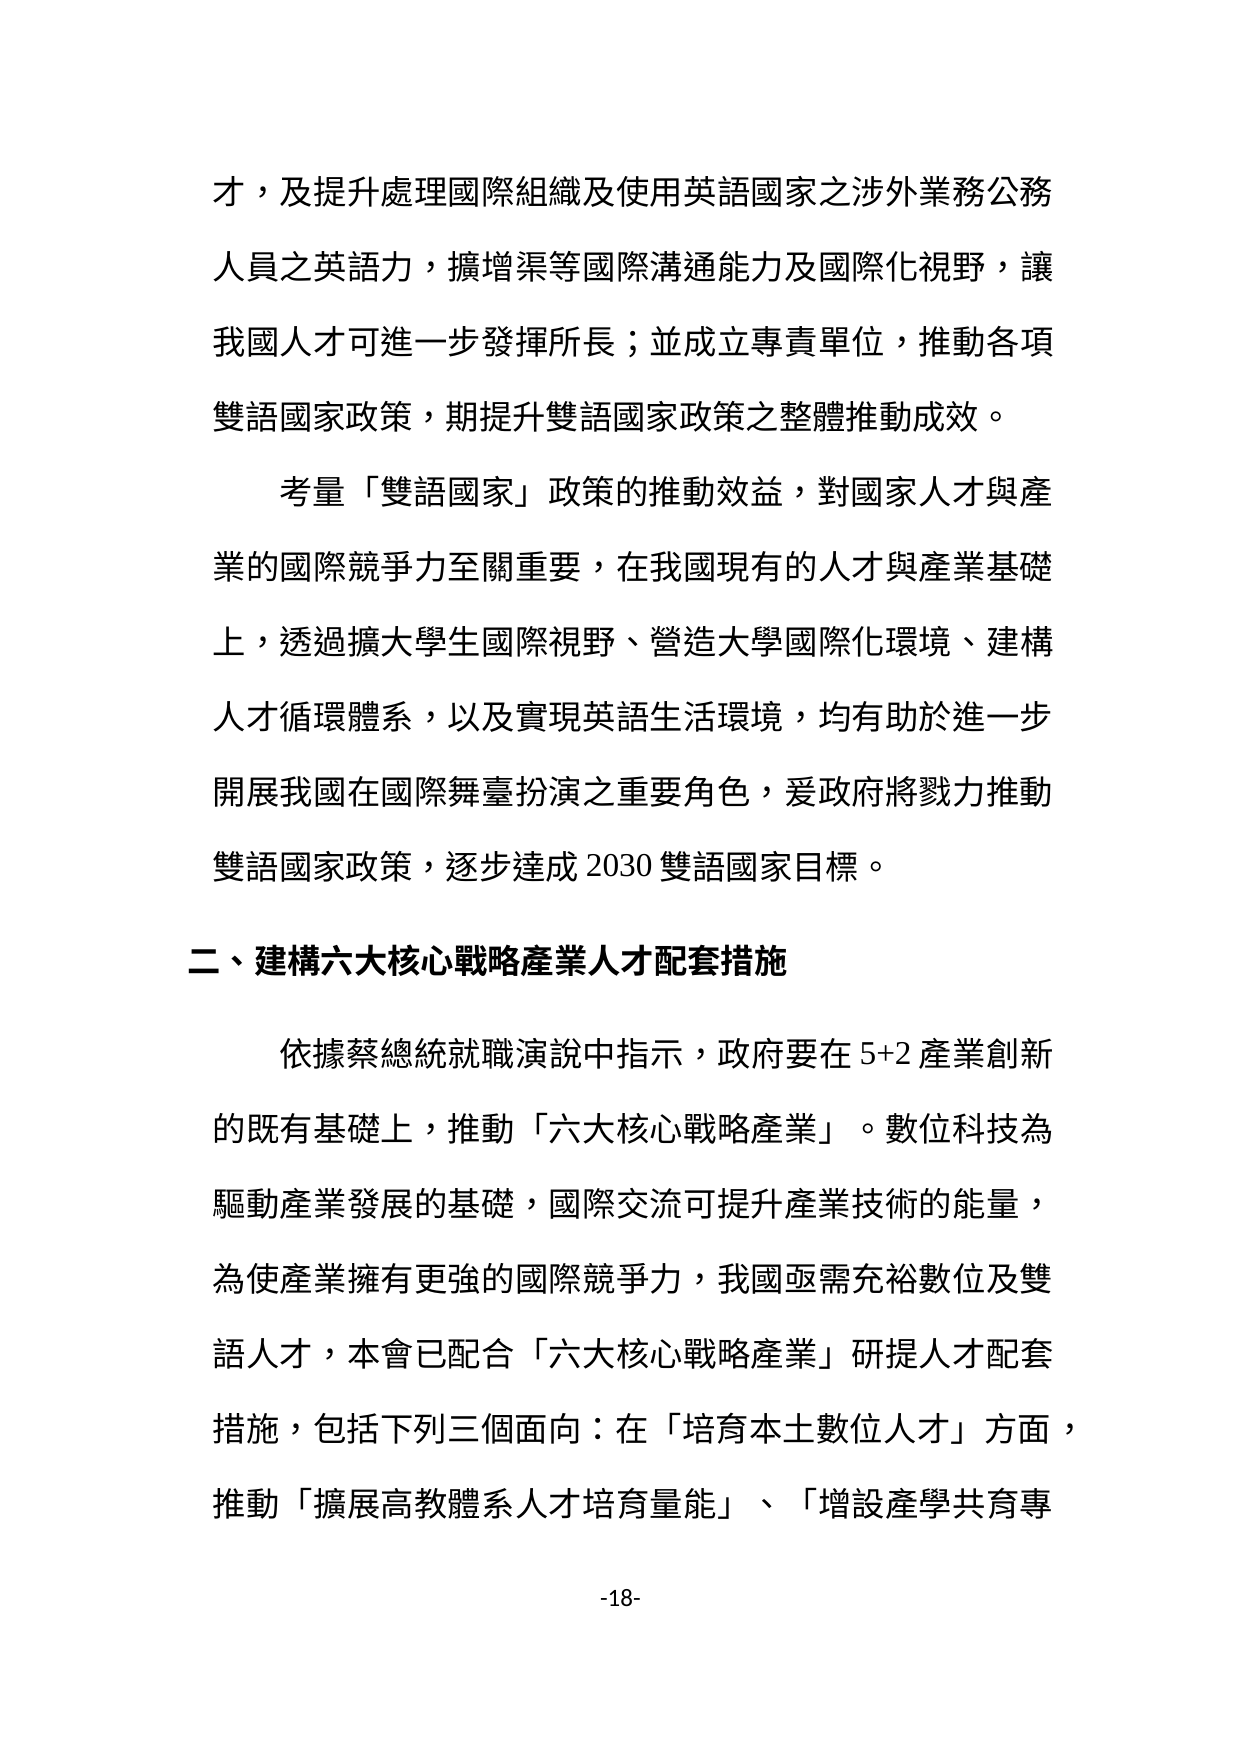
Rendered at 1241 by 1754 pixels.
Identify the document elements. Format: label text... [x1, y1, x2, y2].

text 總統於就職演說宣示，政府將在雙語國家領域上，培養更多的本土人才，讓產業更有國際競爭力；院長復指示，雙語國家政策在未來3年，須結合「教、考、訓、用」四個原則，規劃各項策略，達到政策目的。本會與教育部遵照總統及院長指示協同相關單位，110年起擴大雙語國家政策之推動力道，以推動大學教學雙語化，徵求具意願與條件之高中運用英語進行多領域學習、結合科技建置英語自主學習及檢測系統、提供偏鄉及弱勢學生學習支持、提升英語教學能量、提供平價便利之英語檢測、並由公私協力辦理專業領域英語檢測等，來培養各專業領域的雙語人才，及提升處理國際組織及使用英語國家之涉外業務公務人員之英語力，擴增渠等國際溝通能力及國際化視野，讓我國人才可進一步發揮所長；並成立專責單位，推動各項雙語國家政策，期提升雙語國家政策之整體推動成效。 [212, 152, 1053, 452]
text 依據蔡總統就職演說中指示，政府要在5+2產業創新的既有基礎上，推動「六大核心戰略產業」。數位科技為驅動產業發展的基礎，國際交流可提升產業技術的能量，為使產業擁有更強的國際競爭力，我國亟需充裕數位及雙語人才，本會已配合「六大核心戰略產業」研提人才配套措施，包括下列三個面向：在「培育本土數位人才」方面，推動「擴展高教體系人才培育量能」、「增設產學共育專業學院」、「深化在職人才技術能力」及「提供企業投資人才培育誘因」；在「延攬國際數位菁英」方面，推動「精準延攬產業所需數位人才」、「擴大招收新南向國家及外國學生來臺就讀數位科系」及「鬆綁外國大學畢業生來臺實習及留臺工作規定」；在「深化人才雙語能力及國際視野」方面，推動「厚植人才英語力，打造國際化環境」及「培育具國際視野之產業人才，增強英語交流機會」，藉此積極延攬及培育優質人才，讓臺灣成為全球經濟的關鍵力量。 [212, 1015, 1053, 1540]
subtitle 二、建構六大核心戰略產業人才配套措施 [187, 921, 1053, 996]
text 考量「雙語國家」政策的推動效益，對國家人才與產業的國際競爭力至關重要，在我國現有的人才與產業基礎上，透過擴大學生國際視野、營造大學國際化環境、建構人才循環體系，以及實現英語生活環境，均有助於進一步開展我國在國際舞臺扮演之重要角色，爰政府將戮力推動雙語國家政策，逐步達成2030雙語國家目標。 [212, 452, 1053, 902]
